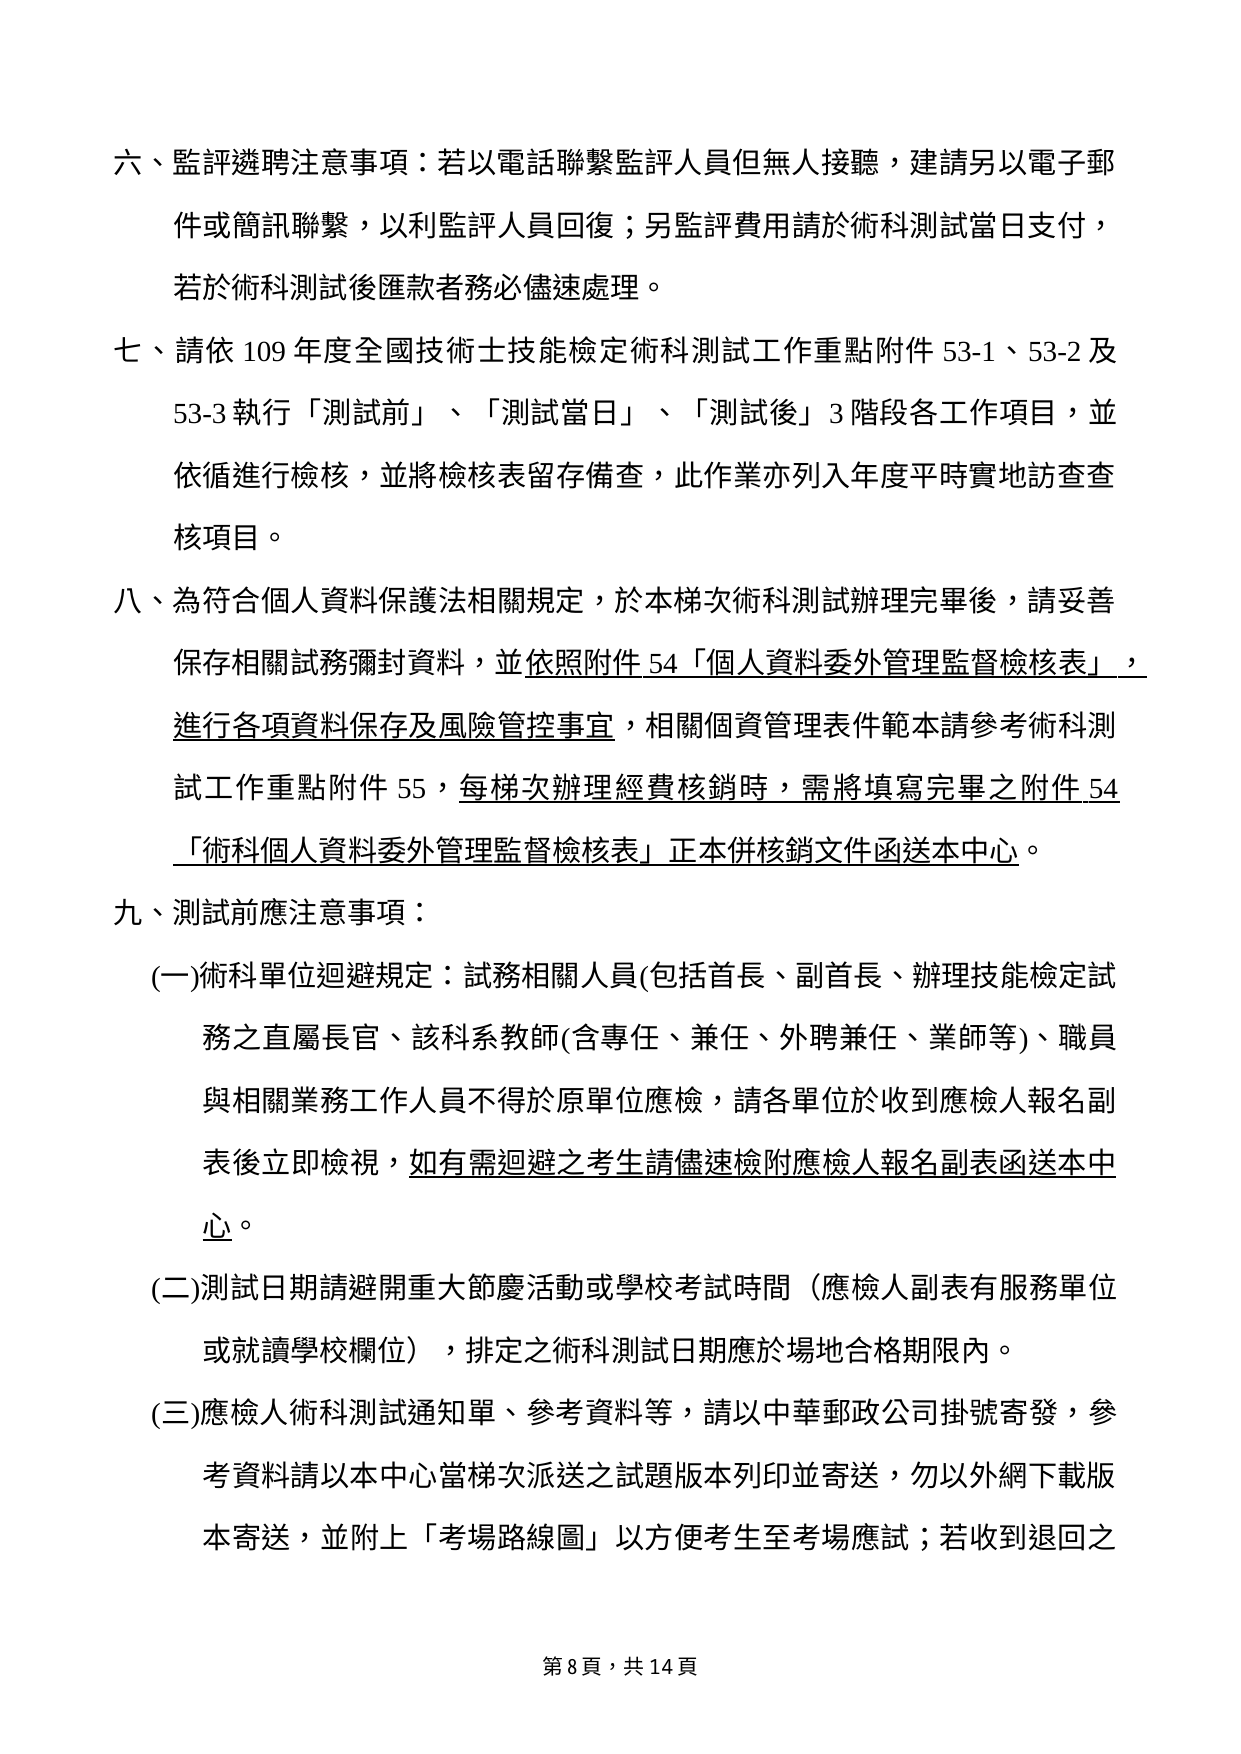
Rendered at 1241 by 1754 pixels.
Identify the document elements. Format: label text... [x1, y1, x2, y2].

text 七、請依109年度全國技術士技能檢定術科測試工作重點附件53-1、53-2及53-3執行「測試前」、「測試當日」、「測試後」3階段各工作項目，並依循進行檢核，並將檢核表留存備查，此作業亦列入年度平時實地訪查查核項目。 [114, 307, 1118, 557]
text (二)測試日期請避開重大節慶活動或學校考試時間（應檢人副表有服務單位或就讀學校欄位），排定之術科測試日期應於場地合格期限內。 [151, 1244, 1118, 1369]
text (三)應檢人術科測試通知單、參考資料等，請以中華郵政公司掛號寄發，參考資料請以本中心當梯次派送之試題版本列印並寄送，勿以外網下載版本寄送，並附上「考場路線圖」以方便考生至考場應試；若收到退回之 [151, 1369, 1118, 1557]
text (一)術科單位迴避規定：試務相關人員(包括首長、副首長、辦理技能檢定試務之直屬長官、該科系教師(含專任、兼任、外聘兼任、業師等)、職員與相關業務工作人員不得於原單位應檢，請各單位於收到應檢人報名副表後立即檢視，如有需迴避之考生請儘速檢附應檢人報名副表函送本中心。 [151, 932, 1118, 1244]
text 九、測試前應注意事項： [114, 869, 1118, 932]
text 八、為符合個人資料保護法相關規定，於本梯次術科測試辦理完畢後，請妥善保存相關試務彌封資料，並依照附件54「個人資料委外管理監督檢核表」，進行各項資料保存及風險管控事宜，相關個資管理表件範本請參考術科測試工作重點附件55，每梯次辦理經費核銷時，需將填寫完畢之附件54「術科個人資料委外管理監督檢核表」正本併核銷文件函送本中心。 [114, 557, 1118, 869]
text 六、監評遴聘注意事項：若以電話聯繫監評人員但無人接聽，建請另以電子郵件或簡訊聯繫，以利監評人員回復；另監評費用請於術科測試當日支付，若於術科測試後匯款者務必儘速處理。 [114, 119, 1118, 307]
